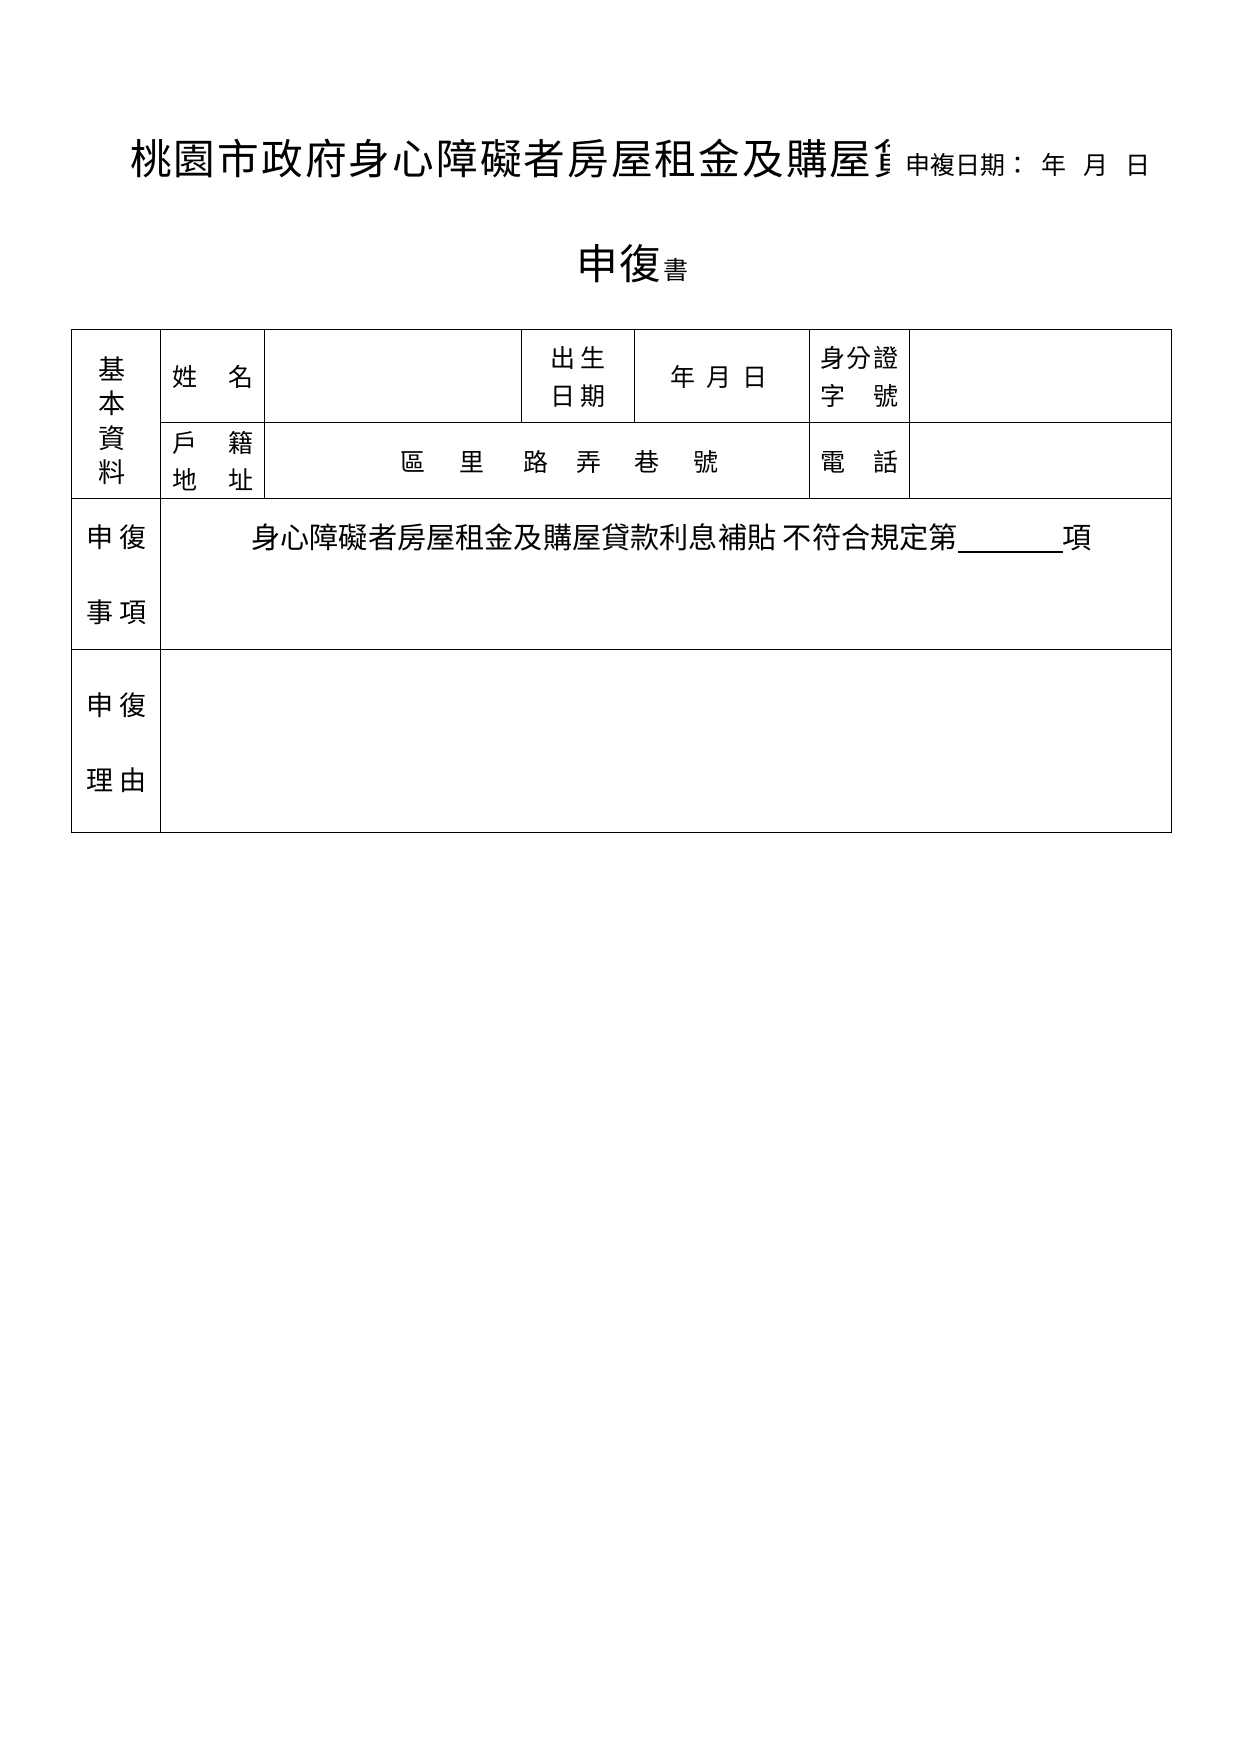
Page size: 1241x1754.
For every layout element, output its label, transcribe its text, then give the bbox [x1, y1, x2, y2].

table_header 身分證字號 [810, 330, 909, 422]
table_cell 申 復 理 由 [72, 650, 160, 832]
table_cell 戶籍 地址 [161, 423, 264, 498]
table_cell [161, 650, 1171, 832]
table_cell 區 里 路 弄 巷 號 [265, 423, 809, 498]
table_header [265, 330, 521, 422]
table_header 年 月 日 [635, 330, 809, 422]
text 桃園市政府身心障礙者房屋租金及購屋貸款利息補貼 [59, 119, 1205, 194]
table_header [910, 330, 1171, 422]
table_cell 身心障礙者房屋租金及購屋貸款利息補貼 不符合規定第 項 [161, 499, 1171, 649]
table_cell 電話 [810, 423, 909, 498]
table_cell 申 復 事 項 [72, 499, 160, 649]
text 申復書 [59, 224, 1205, 299]
table_header 基本資料 申 復 人 [72, 330, 160, 498]
table_cell [910, 423, 1171, 498]
table_header 姓名 [161, 330, 264, 422]
text 申複日期： 年 月 日 [905, 145, 1225, 182]
table_header 出 生 日 期 [522, 330, 634, 422]
